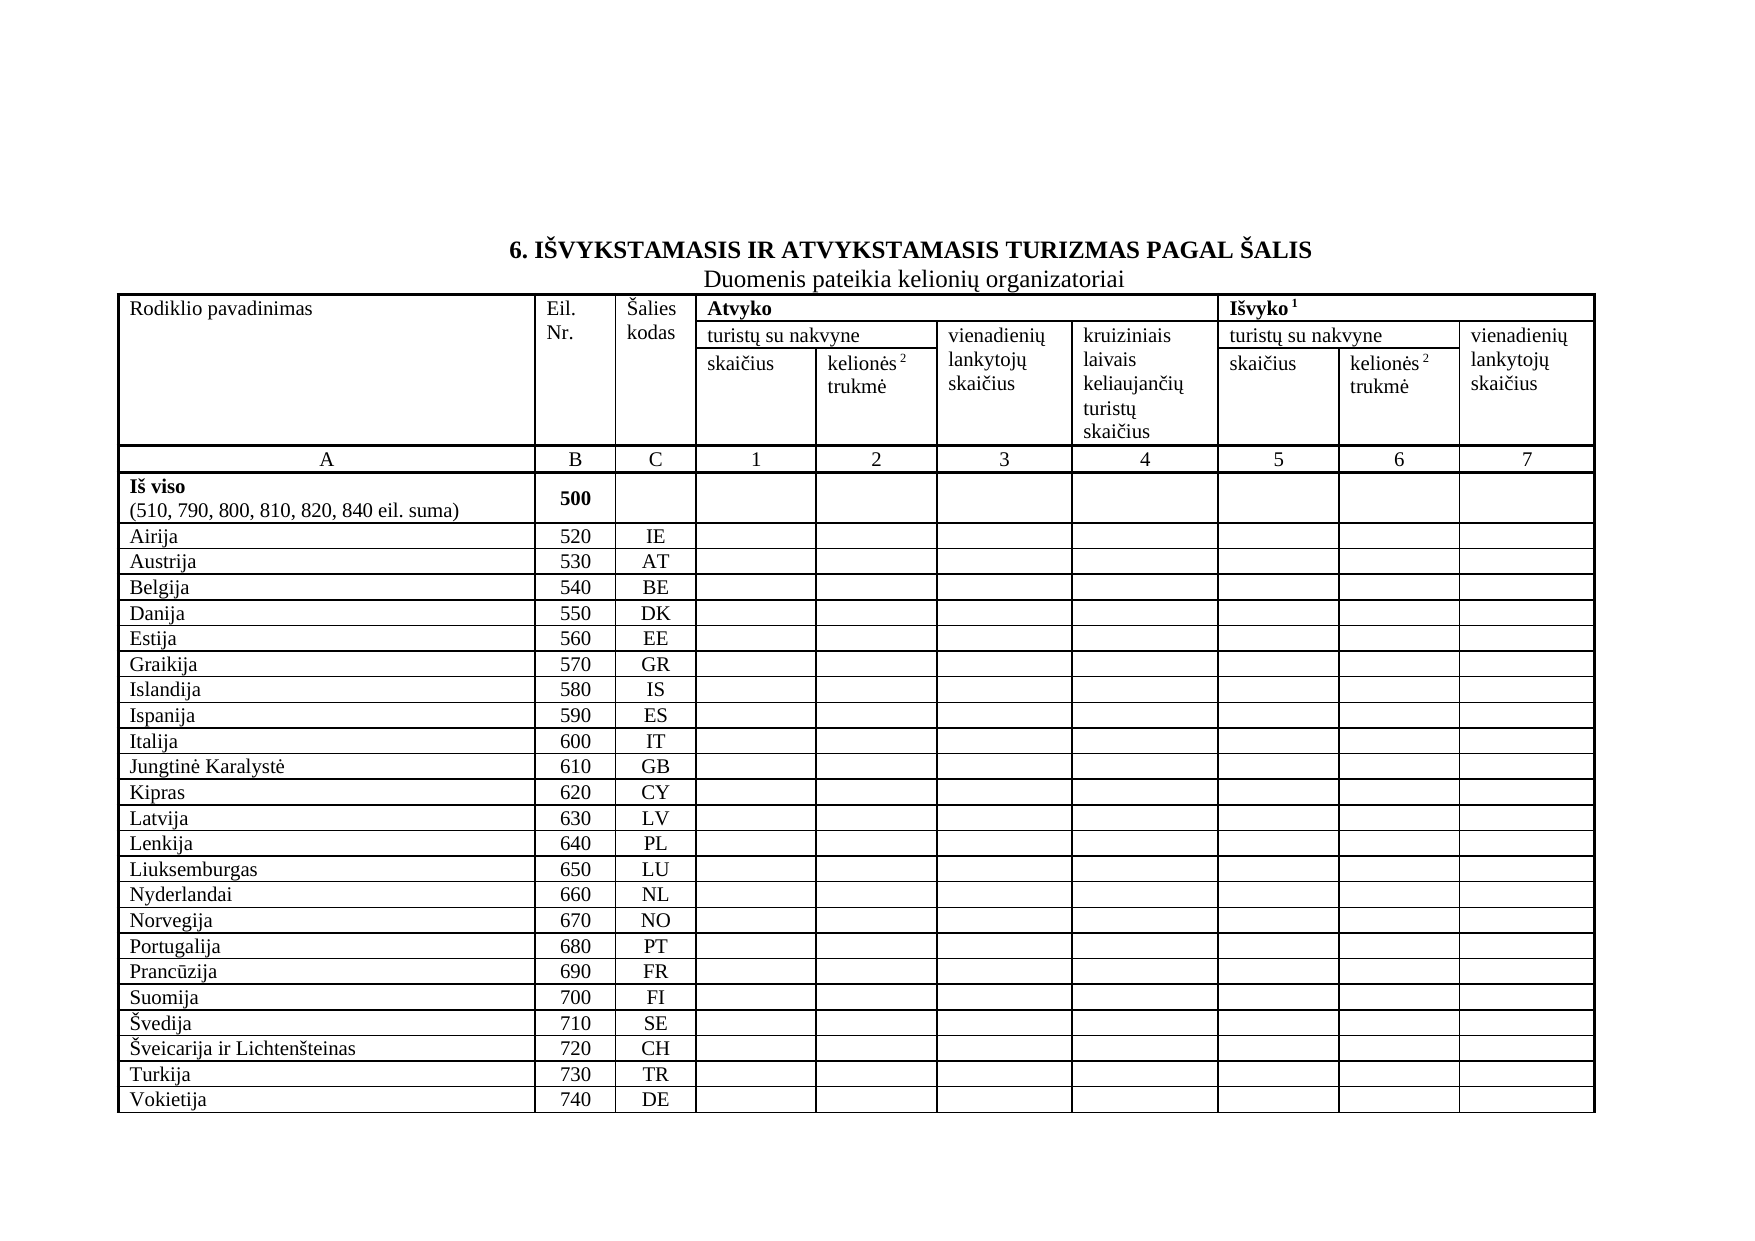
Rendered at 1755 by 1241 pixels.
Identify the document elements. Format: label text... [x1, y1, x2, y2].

table_cell [817, 1087, 936, 1111]
table_cell PT [616, 934, 695, 958]
table_cell [1073, 831, 1217, 855]
table_cell [1460, 601, 1593, 624]
table_cell 580 [536, 677, 615, 701]
table_cell [1219, 908, 1338, 932]
table_cell [1073, 474, 1217, 522]
table_cell [1340, 677, 1459, 701]
table_cell [1340, 729, 1459, 753]
table_cell [1340, 549, 1459, 573]
table_cell Airija [120, 524, 534, 548]
table_cell GB [616, 754, 695, 778]
table_header Rodiklio pavadinimas [120, 296, 534, 443]
table_cell [817, 857, 936, 881]
table_cell [1219, 1036, 1338, 1060]
table_cell 630 [536, 806, 615, 829]
table_cell [1460, 652, 1593, 676]
table_cell Vokietija [120, 1087, 534, 1111]
table_cell 620 [536, 780, 615, 804]
table_cell [938, 703, 1071, 727]
table_cell Šveicarija ir Lichtenšteinas [120, 1036, 534, 1060]
table_header Atvyko [697, 296, 1217, 320]
table_cell Austrija [120, 549, 534, 573]
table_cell [697, 677, 815, 701]
table_cell FR [616, 959, 695, 983]
table_cell Nyderlandai [120, 882, 534, 906]
table_cell [697, 575, 815, 599]
table_cell Ispanija [120, 703, 534, 727]
table_cell [817, 652, 936, 676]
table_cell [1460, 985, 1593, 1009]
table_cell [938, 1062, 1071, 1086]
table_cell [697, 857, 815, 881]
table_cell Iš viso (510, 790, 800, 810, 820, 840 eil. suma) [120, 474, 534, 522]
table_cell [1460, 549, 1593, 573]
table_cell [938, 1011, 1071, 1034]
table_cell Lenkija [120, 831, 534, 855]
table_cell [1340, 652, 1459, 676]
table_cell [1219, 959, 1338, 983]
table_cell [1073, 908, 1217, 932]
table_cell 710 [536, 1011, 615, 1034]
table_cell 7 [1460, 447, 1593, 471]
table_cell C [616, 447, 695, 471]
table_cell [1219, 882, 1338, 906]
table_cell [817, 703, 936, 727]
table_cell [697, 1011, 815, 1034]
table_cell kruiziniais laivais keliaujančių turistų skaičius [1073, 322, 1217, 443]
table_cell [1219, 601, 1338, 624]
table_cell 650 [536, 857, 615, 881]
table_cell [1340, 959, 1459, 983]
table_cell 600 [536, 729, 615, 753]
table_cell [1219, 754, 1338, 778]
table_cell vienadienių lankytojų skaičius [938, 322, 1071, 443]
table_cell [817, 806, 936, 829]
table_cell [938, 575, 1071, 599]
table_cell 500 [536, 474, 615, 522]
table_cell [1460, 626, 1593, 650]
table_cell [1340, 831, 1459, 855]
table_cell 520 [536, 524, 615, 548]
table_cell [1073, 1062, 1217, 1086]
table_cell [1219, 857, 1338, 881]
table_cell [1219, 1087, 1338, 1111]
table_header Šalies kodas [616, 296, 695, 443]
table_cell 3 [938, 447, 1071, 471]
table_cell [817, 1011, 936, 1034]
table_cell [1219, 703, 1338, 727]
table_cell [938, 677, 1071, 701]
table_cell 660 [536, 882, 615, 906]
table_cell [697, 780, 815, 804]
table_cell [938, 780, 1071, 804]
table_cell 670 [536, 908, 615, 932]
table_cell [697, 908, 815, 932]
table_cell [817, 831, 936, 855]
table_cell [938, 474, 1071, 522]
table_cell LV [616, 806, 695, 829]
table_cell Jungtinė Karalystė [120, 754, 534, 778]
table_cell [697, 601, 815, 624]
table_cell [1073, 806, 1217, 829]
table_cell [1219, 549, 1338, 573]
table_cell [1340, 601, 1459, 624]
table_cell 4 [1073, 447, 1217, 471]
table_cell [938, 549, 1071, 573]
table_cell [938, 626, 1071, 650]
table_cell [1340, 908, 1459, 932]
table_cell Latvija [120, 806, 534, 829]
table_cell [1073, 601, 1217, 624]
table_cell [697, 1036, 815, 1060]
table_cell Švedija [120, 1011, 534, 1034]
table_cell [817, 575, 936, 599]
table_cell 740 [536, 1087, 615, 1111]
table_cell kelionės 2 trukmė [817, 349, 936, 443]
table_cell [1460, 959, 1593, 983]
table_cell FI [616, 985, 695, 1009]
table_cell [1219, 652, 1338, 676]
table_header Eil. Nr. [536, 296, 615, 443]
table_header Išvyko 1 [1219, 296, 1593, 320]
table_cell 690 [536, 959, 615, 983]
table_cell [1460, 1062, 1593, 1086]
table_cell [1460, 934, 1593, 958]
table_cell [697, 1087, 815, 1111]
table_cell [1219, 1011, 1338, 1034]
table_cell [1340, 882, 1459, 906]
table_cell [1460, 575, 1593, 599]
table_cell [1460, 524, 1593, 548]
table_cell CH [616, 1036, 695, 1060]
table_cell [1073, 934, 1217, 958]
table_cell [697, 703, 815, 727]
table_cell Italija [120, 729, 534, 753]
table_cell GR [616, 652, 695, 676]
table_cell [697, 754, 815, 778]
table_cell [1460, 703, 1593, 727]
table_cell [938, 959, 1071, 983]
table_cell [938, 882, 1071, 906]
table_cell IT [616, 729, 695, 753]
table_cell [1073, 959, 1217, 983]
table_cell [1460, 677, 1593, 701]
table_cell [1340, 780, 1459, 804]
table_cell [1340, 524, 1459, 548]
table_cell 680 [536, 934, 615, 958]
table_cell Turkija [120, 1062, 534, 1086]
table_cell [1073, 626, 1217, 650]
table_cell [938, 831, 1071, 855]
table_cell [1460, 1011, 1593, 1034]
table_cell IE [616, 524, 695, 548]
table_cell [1460, 780, 1593, 804]
table_cell [697, 1062, 815, 1086]
table_cell skaičius [1219, 349, 1338, 443]
table_cell [938, 908, 1071, 932]
table_cell [697, 934, 815, 958]
table_cell [938, 652, 1071, 676]
table_cell turistų su nakvyne [1219, 322, 1459, 347]
table_cell [697, 806, 815, 829]
table_cell [1219, 985, 1338, 1009]
table_cell PL [616, 831, 695, 855]
table_cell [1460, 754, 1593, 778]
table_cell skaičius [697, 349, 815, 443]
table_cell 560 [536, 626, 615, 650]
table_cell A [120, 447, 534, 471]
table_cell [1340, 575, 1459, 599]
table_cell [697, 882, 815, 906]
table_cell 590 [536, 703, 615, 727]
table_cell [817, 934, 936, 958]
table_cell 570 [536, 652, 615, 676]
table_cell [1073, 677, 1217, 701]
table_cell [1073, 524, 1217, 548]
text 6. Išvykstamasis ir atvykstamasis turizmas pagal šalis [118, 235, 1636, 264]
table_cell [1219, 780, 1338, 804]
table_cell [1219, 729, 1338, 753]
table_cell Estija [120, 626, 534, 650]
table_cell EE [616, 626, 695, 650]
table_cell [938, 1087, 1071, 1111]
table_cell [817, 677, 936, 701]
table_cell [1073, 652, 1217, 676]
table_cell [697, 985, 815, 1009]
table_cell Graikija [120, 652, 534, 676]
table_cell [1460, 882, 1593, 906]
table_cell NO [616, 908, 695, 932]
table_cell [1340, 1036, 1459, 1060]
table_cell Islandija [120, 677, 534, 701]
table_cell [938, 857, 1071, 881]
table_cell [1073, 985, 1217, 1009]
table_cell Prancūzija [120, 959, 534, 983]
table_cell Liuksemburgas [120, 857, 534, 881]
table_cell [1073, 575, 1217, 599]
table_cell [697, 626, 815, 650]
table_cell [817, 626, 936, 650]
table_cell [1219, 677, 1338, 701]
table_cell CY [616, 780, 695, 804]
table_cell [1219, 934, 1338, 958]
table_cell [1340, 1087, 1459, 1111]
table_cell [1219, 474, 1338, 522]
table_cell [1460, 806, 1593, 829]
table_cell [938, 524, 1071, 548]
table_cell [1340, 985, 1459, 1009]
table_cell [817, 754, 936, 778]
table_cell [1219, 575, 1338, 599]
table_cell LU [616, 857, 695, 881]
table_cell [817, 959, 936, 983]
table_cell [938, 806, 1071, 829]
table_cell [938, 601, 1071, 624]
table_cell Belgija [120, 575, 534, 599]
table_cell 2 [817, 447, 936, 471]
table_cell [1073, 729, 1217, 753]
table_cell [938, 729, 1071, 753]
table_cell [1073, 882, 1217, 906]
table_cell [817, 524, 936, 548]
table_cell [1073, 857, 1217, 881]
table_cell [1460, 729, 1593, 753]
table_cell IS [616, 677, 695, 701]
table_cell [1073, 754, 1217, 778]
table_cell [1460, 831, 1593, 855]
table_cell DK [616, 601, 695, 624]
table_cell [1219, 806, 1338, 829]
table_cell kelionės 2 trukmė [1340, 349, 1459, 443]
table_cell [1073, 703, 1217, 727]
table_cell [697, 524, 815, 548]
table_cell [1219, 626, 1338, 650]
table_cell Suomija [120, 985, 534, 1009]
table_cell 530 [536, 549, 615, 573]
table_cell 730 [536, 1062, 615, 1086]
table_cell [1460, 1036, 1593, 1060]
table_cell [1340, 474, 1459, 522]
table_cell [1219, 831, 1338, 855]
table_cell [817, 601, 936, 624]
table_cell [1340, 857, 1459, 881]
table_cell [817, 780, 936, 804]
table_cell [817, 1036, 936, 1060]
table_cell [1073, 1087, 1217, 1111]
table_cell [1073, 549, 1217, 573]
table_cell [938, 985, 1071, 1009]
table_cell AT [616, 549, 695, 573]
table_cell [1219, 524, 1338, 548]
table_cell 700 [536, 985, 615, 1009]
table_cell [697, 549, 815, 573]
table_cell [817, 985, 936, 1009]
table_cell NL [616, 882, 695, 906]
table_cell Kipras [120, 780, 534, 804]
table_cell [697, 729, 815, 753]
table_cell [817, 549, 936, 573]
table_cell [1073, 1011, 1217, 1034]
table_cell [697, 959, 815, 983]
table_cell [817, 474, 936, 522]
table_cell [697, 474, 815, 522]
table_cell TR [616, 1062, 695, 1086]
table_cell BE [616, 575, 695, 599]
table_cell 550 [536, 601, 615, 624]
table_cell [1340, 1062, 1459, 1086]
table_cell B [536, 447, 615, 471]
table_cell [1340, 754, 1459, 778]
table_cell [1460, 857, 1593, 881]
table_cell Danija [120, 601, 534, 624]
table_cell 1 [697, 447, 815, 471]
table_cell ES [616, 703, 695, 727]
table_cell turistų su nakvyne [697, 322, 936, 347]
table_cell [817, 908, 936, 932]
table_cell [1340, 1011, 1459, 1034]
table_cell [1219, 1062, 1338, 1086]
table_cell [1073, 1036, 1217, 1060]
table_cell [697, 831, 815, 855]
table_cell 540 [536, 575, 615, 599]
table_cell [1460, 908, 1593, 932]
table_cell 5 [1219, 447, 1338, 471]
table_cell vienadienių lankytojų skaičius [1460, 322, 1593, 443]
table_cell [817, 729, 936, 753]
table_cell 640 [536, 831, 615, 855]
table_cell Portugalija [120, 934, 534, 958]
table_cell [938, 934, 1071, 958]
table_cell SE [616, 1011, 695, 1034]
table_cell [1460, 1087, 1593, 1111]
table_cell [1340, 934, 1459, 958]
table_cell [1340, 626, 1459, 650]
table_cell DE [616, 1087, 695, 1111]
table_cell 720 [536, 1036, 615, 1060]
table_cell 6 [1340, 447, 1459, 471]
table_cell Norvegija [120, 908, 534, 932]
table_cell [817, 1062, 936, 1086]
table_cell [616, 474, 695, 522]
table_cell [817, 882, 936, 906]
table_cell [1460, 474, 1593, 522]
table_cell [938, 754, 1071, 778]
table_cell [1340, 703, 1459, 727]
table_cell [697, 652, 815, 676]
table_cell [938, 1036, 1071, 1060]
text Duomenis pateikia kelionių organizatoriai [118, 264, 1636, 293]
table_cell 610 [536, 754, 615, 778]
table_cell [1073, 780, 1217, 804]
table_cell [1340, 806, 1459, 829]
